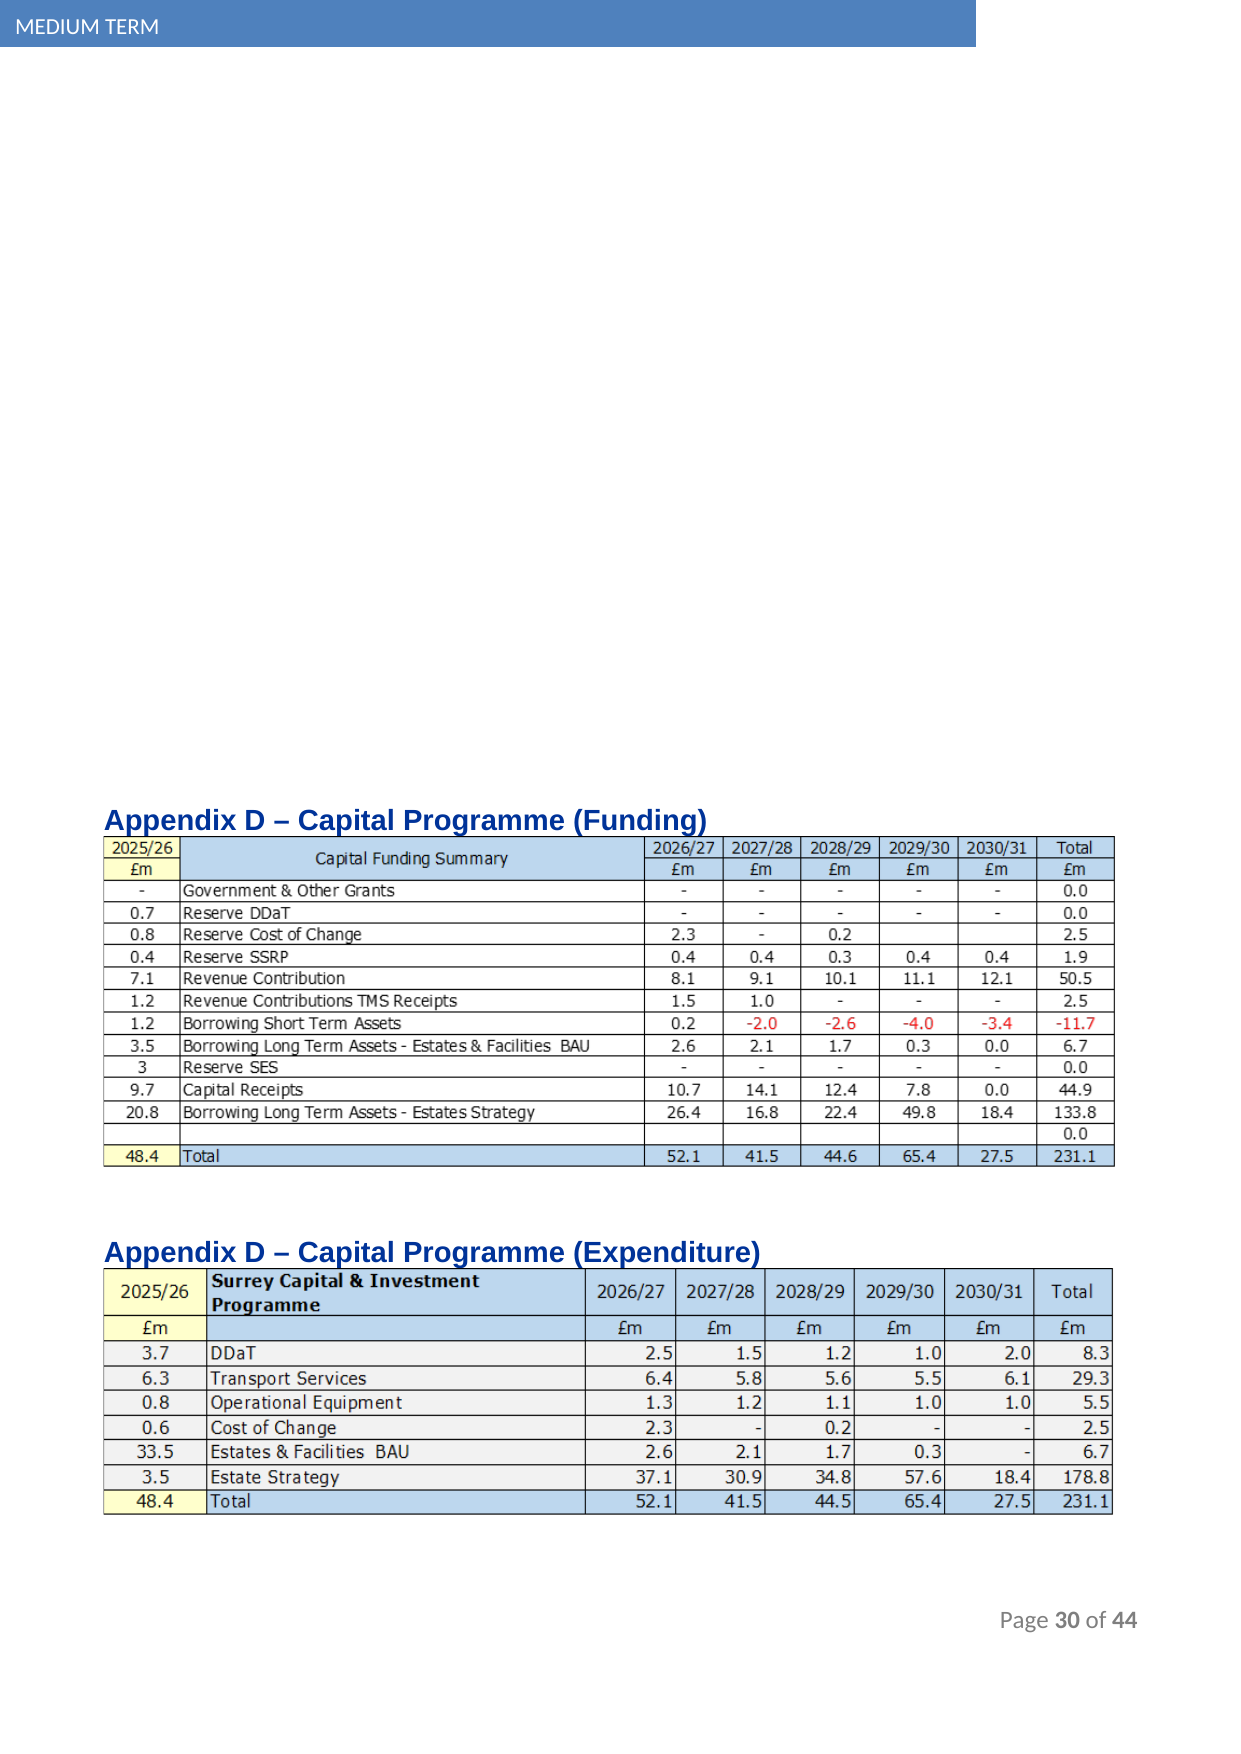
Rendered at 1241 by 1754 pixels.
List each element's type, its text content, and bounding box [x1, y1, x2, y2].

text Appendix D – Capital Programme (Funding) [103, 803, 1137, 837]
text Appendix D – Capital Programme (Expenditure) [103, 1235, 1137, 1268]
